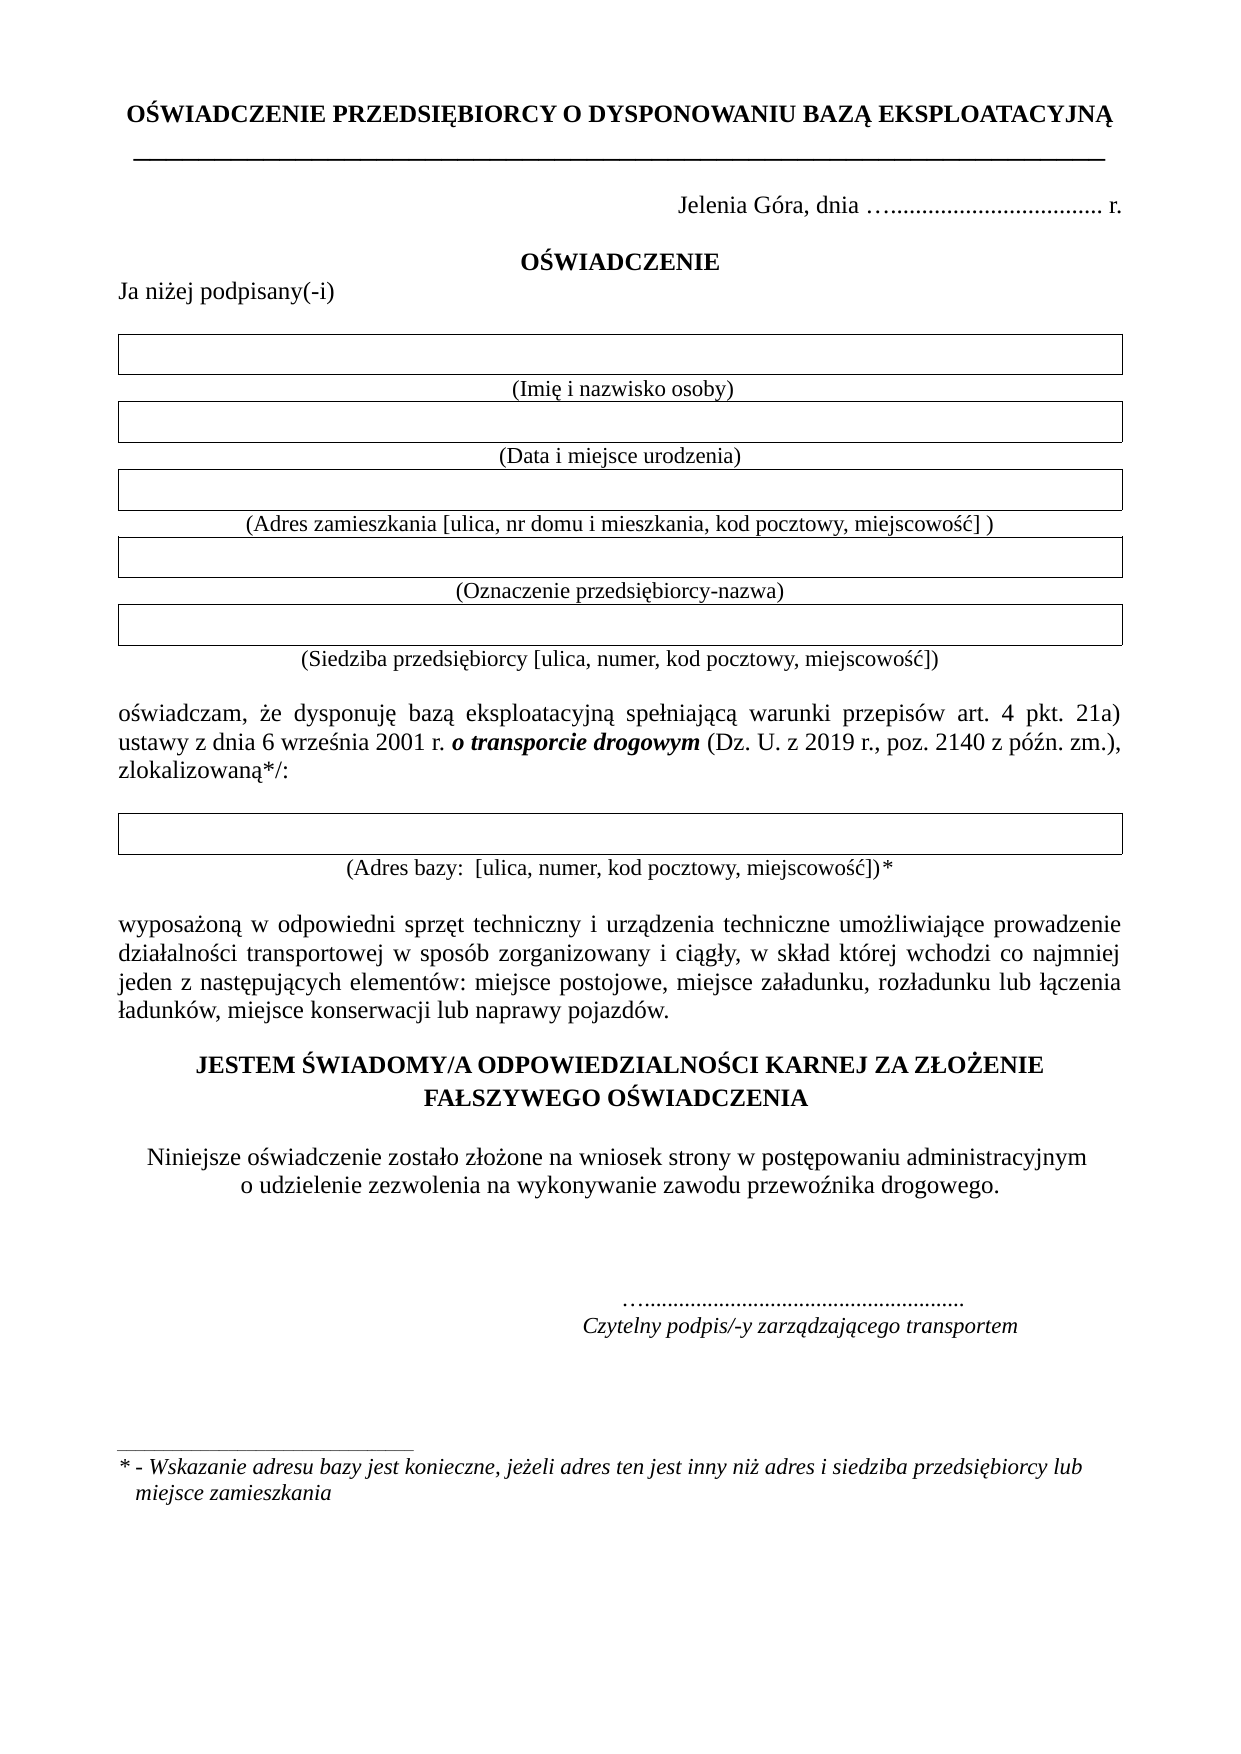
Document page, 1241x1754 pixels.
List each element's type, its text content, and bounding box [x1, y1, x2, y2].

text Czytelny podpis/-y zarządzającego transportem [118, 1312, 1122, 1338]
text OŚWIADCZENIE [118, 247, 1122, 276]
table_header [119, 470, 1122, 509]
text * - Wskazanie adresu bazy jest konieczne, jeżeli adres ten jest inny niż adres i siedziba przedsiębiorcy lub miejsce zamieszkania [118, 1453, 1122, 1534]
text (Adres zamieszkania [ulica, nr domu i mieszkania, kod pocztowy, miejscowość] ) [118, 511, 1122, 536]
text …........................................................ [118, 1285, 1122, 1312]
text Ja niżej podpisany(-i) [118, 276, 1122, 333]
text JESTEM ŚWIADOMY/A ODPOWIEDZIALNOŚCI KARNEJ ZA ZŁOŻENIE FAŁSZYWEGO OŚWIADCZENIA Niniejsze oświadczenie zostało złożone na wniosek strony w postępowaniu administracyjnym o udzielenie zezwolenia na wykonywanie zawodu przewoźnika drogowego. [118, 1051, 1122, 1199]
text (Data i miejsce urodzenia) [118, 443, 1122, 469]
table_header [119, 335, 1122, 374]
text wyposażoną w odpowiedni sprzęt techniczny i urządzenia techniczne umożliwiające prowadzenie działalności transportowej w sposób zorganizowany i ciągły, w skład której wchodzi co najmniej jeden z następujących elementów: miejsce postojowe, miejsce załadunku, rozładunku lub łączenia ładunków, miejsce konserwacji lub naprawy pojazdów. [118, 909, 1122, 1024]
text (Adres bazy: [ulica, numer, kod pocztowy, miejscowość])* [118, 855, 1122, 909]
table_header [119, 402, 1122, 442]
text oświadczam, że dysponuję bazą eksploatacyjną spełniającą warunki przepisów art. 4 pkt. 21a) ustawy z dnia 6 września 2001 r. o transporcie drogowym (Dz. U. z 2019 r., poz. 2140 z późn. zm.), zlokalizowaną*/: [118, 698, 1122, 784]
text ________________________________ [118, 1434, 1122, 1453]
text Jelenia Góra, dnia ….................................. r. [118, 190, 1122, 218]
table_header [119, 538, 1122, 577]
table_header [119, 814, 1122, 854]
text (Oznaczenie przedsiębiorcy-nazwa) [118, 578, 1122, 604]
text (Siedziba przedsiębiorcy [ulica, numer, kod pocztowy, miejscowość]) [118, 646, 1122, 698]
text (Imię i nazwisko osoby) [118, 375, 1122, 401]
table_header [119, 605, 1122, 645]
